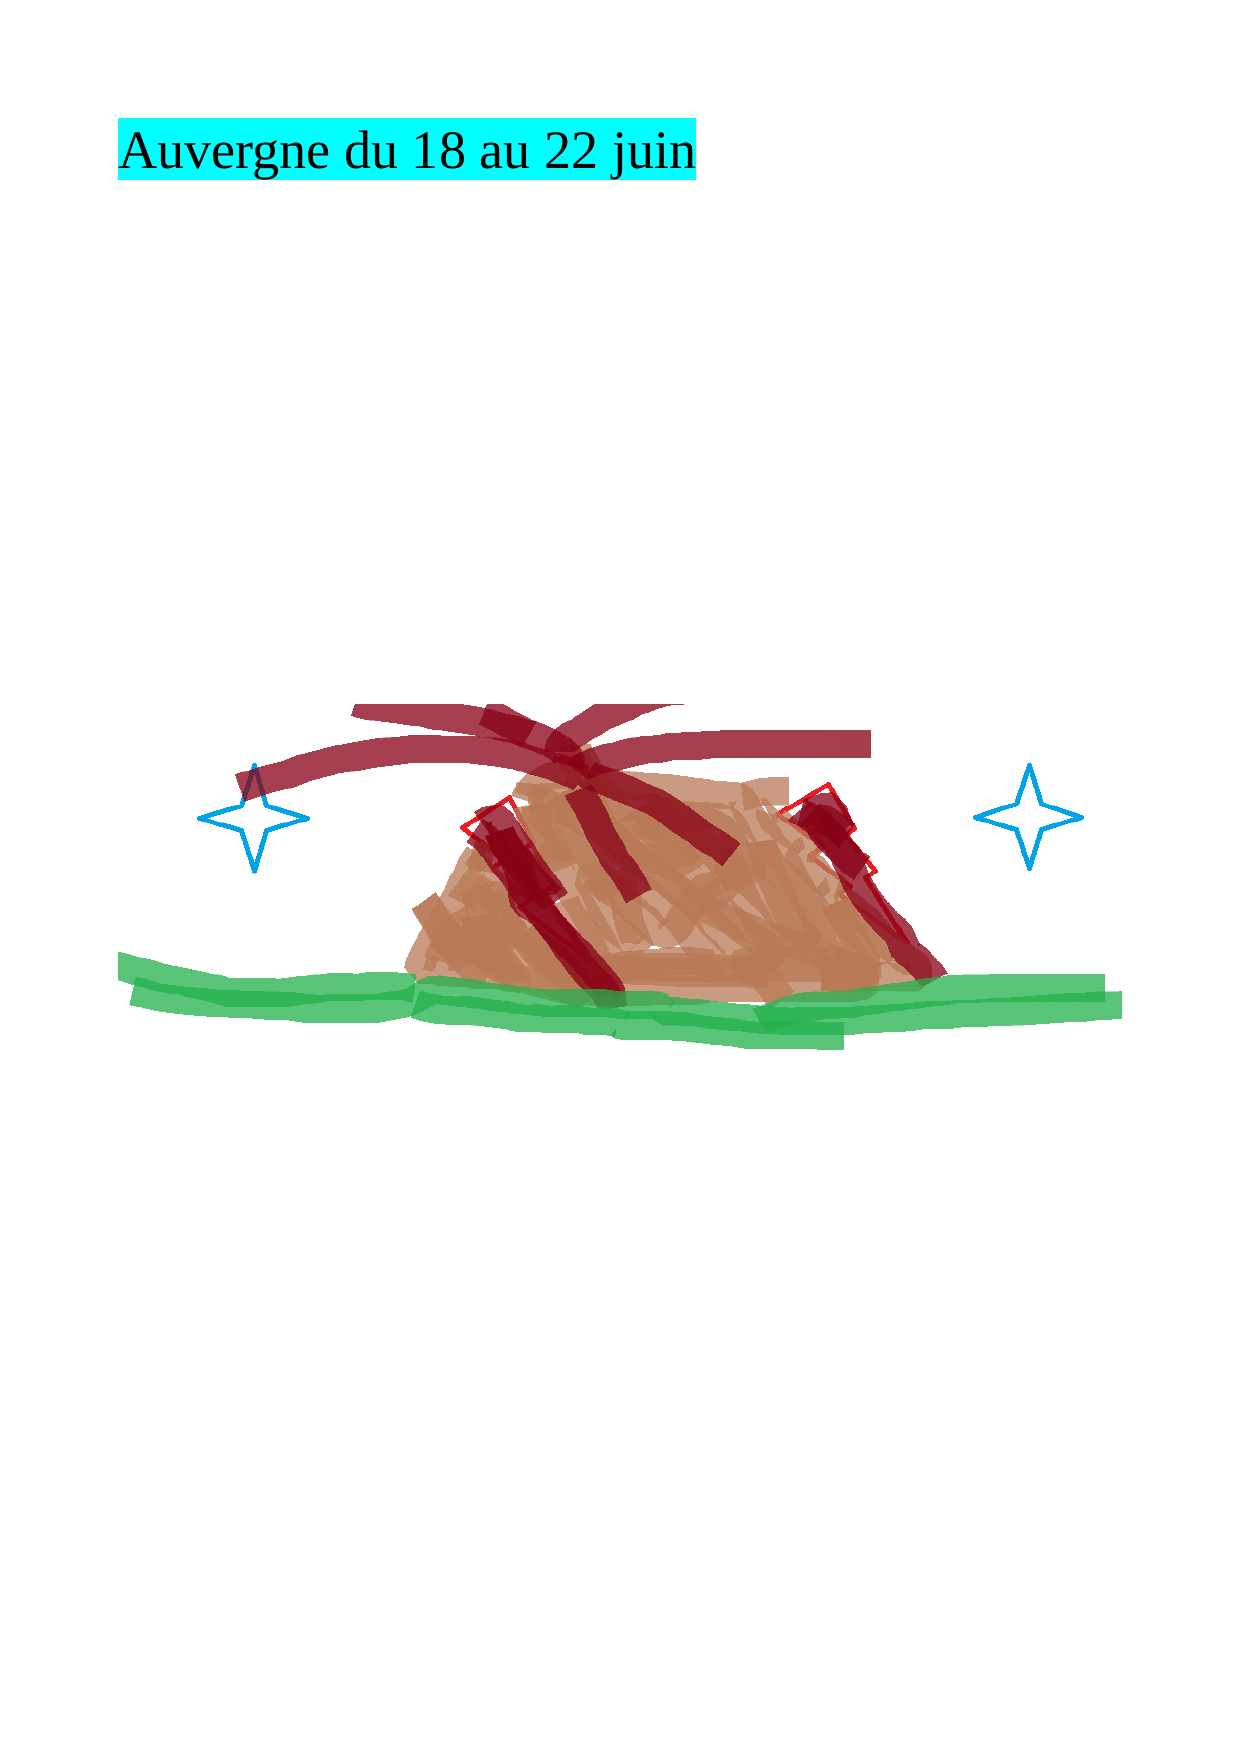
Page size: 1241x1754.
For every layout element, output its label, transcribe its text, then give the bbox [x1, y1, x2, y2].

text Auvergne du 18 au 22 juin [118, 118, 1122, 704]
